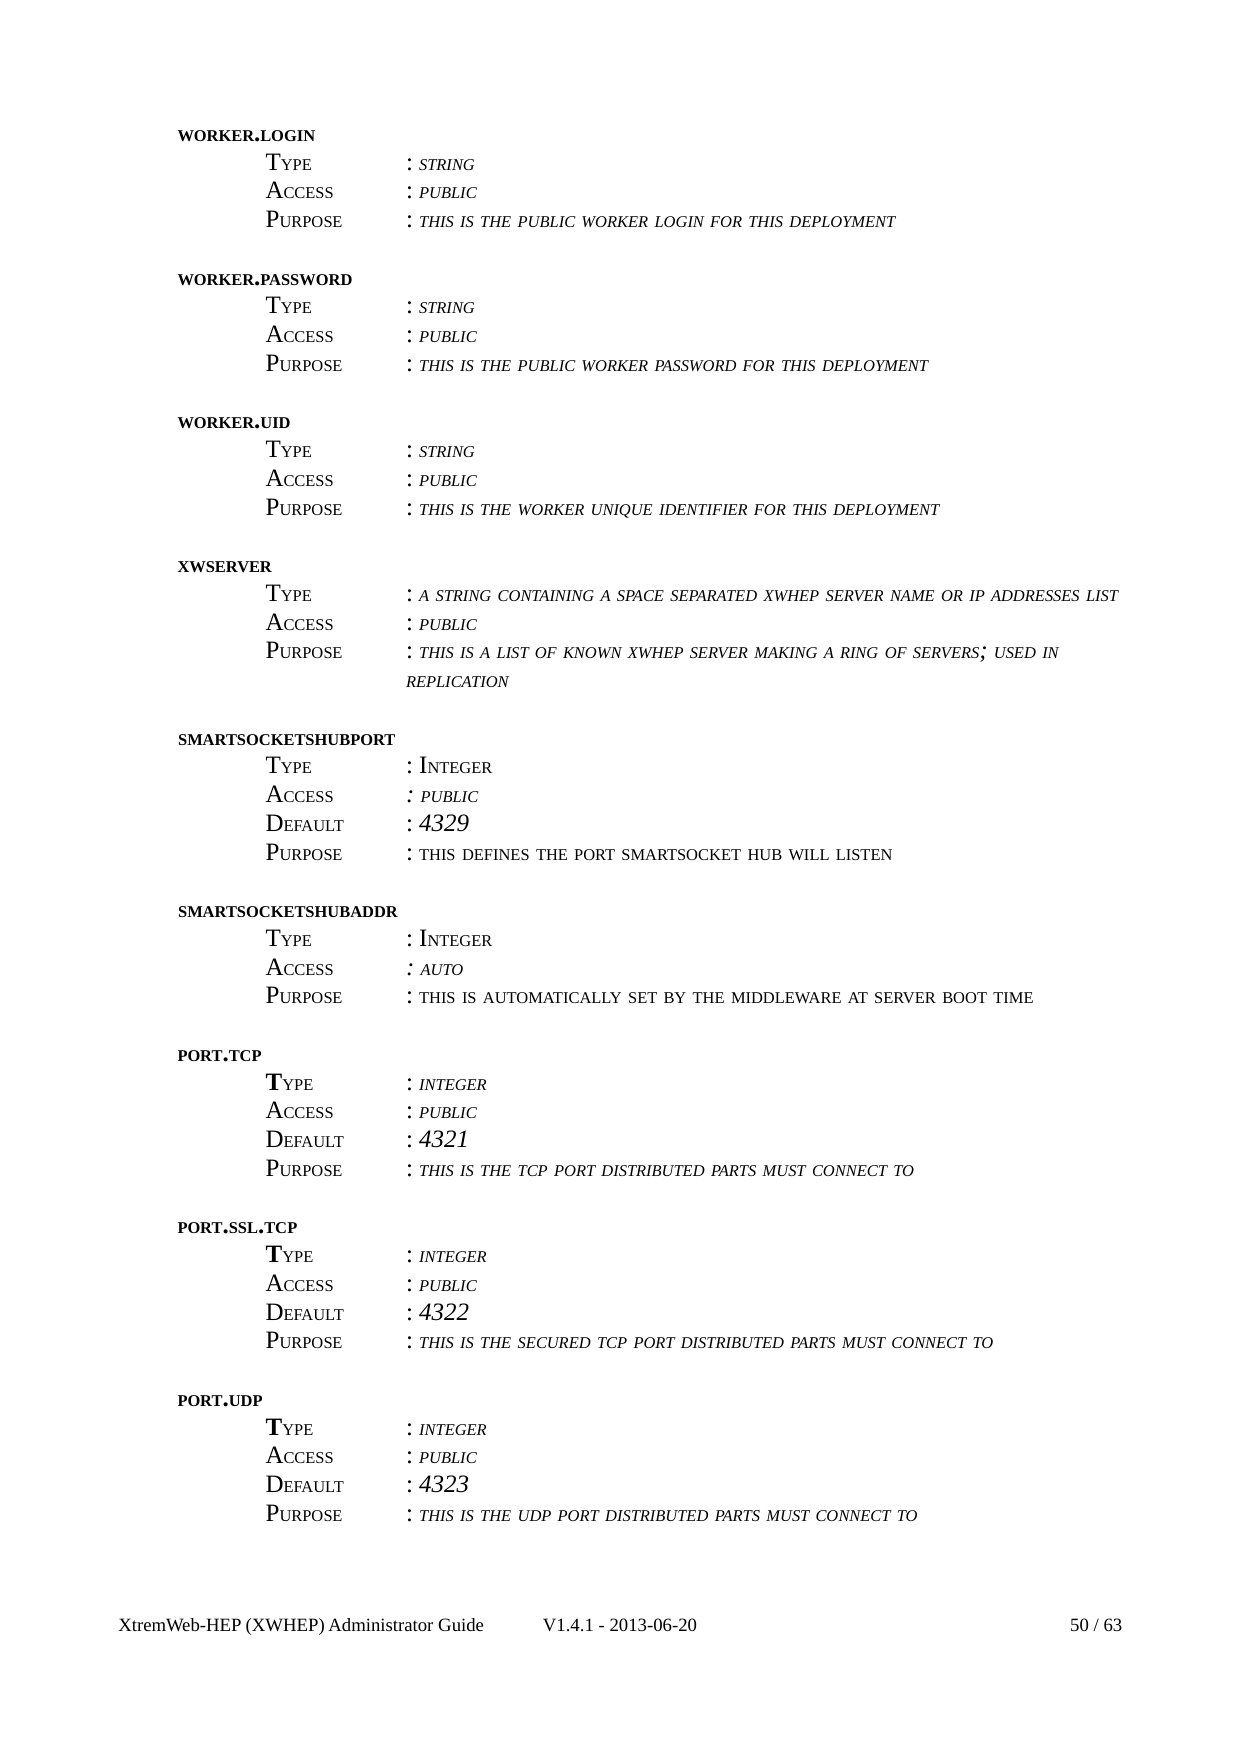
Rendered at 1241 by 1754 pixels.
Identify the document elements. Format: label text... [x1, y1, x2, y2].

text Default : 4322 [265, 1297, 1122, 1326]
text smartsocketshubport [178, 722, 1122, 751]
text Access : public [265, 176, 1122, 204]
text port.ssl.tcp [177, 1211, 1122, 1239]
text Default : 4321 [265, 1124, 1122, 1153]
text Access : public [265, 319, 1122, 348]
text Purpose : this is a list of known xwhep server making a ring of servers; used in replication [265, 636, 1122, 693]
text Purpose : this is the secured tcp port distributed parts must connect to [265, 1326, 1122, 1354]
text Purpose : this is the public worker password for this deployment [265, 348, 1122, 377]
text port.udp [177, 1383, 1122, 1412]
text Access : public [265, 1441, 1122, 1469]
text Access : public [265, 607, 1122, 636]
text worker.login [177, 118, 1122, 147]
text Access : auto [265, 952, 1122, 981]
text Purpose : this is the tcp port distributed parts must connect to [265, 1153, 1122, 1182]
text xwserver [177, 549, 1122, 578]
text Default : 4323 [265, 1469, 1122, 1498]
text port.tcp [177, 1038, 1122, 1067]
text Access : public [265, 463, 1122, 492]
text Type : integer [265, 1412, 1122, 1441]
text Type : integer [265, 1067, 1122, 1096]
text Access : public [265, 779, 1122, 808]
text Access : public [265, 1268, 1122, 1297]
text Purpose : this defines the port smartsocket hub will listen [265, 837, 1122, 866]
text worker.password [177, 262, 1122, 291]
text Type : a string containing a space separated xwhep server name or ip addresses list [265, 578, 1122, 607]
text Purpose : this is the udp port distributed parts must connect to [265, 1498, 1122, 1527]
text Purpose : this is automatically set by the middleware at server boot time [265, 981, 1122, 1009]
text smartsocketshubaddr [178, 894, 1122, 923]
text Type : Integer [265, 751, 1122, 779]
text Default : 4329 [265, 808, 1122, 837]
text Purpose : this is the worker unique identifier for this deployment [265, 492, 1122, 521]
text Type : integer [265, 1239, 1122, 1268]
text Type : Integer [265, 923, 1122, 952]
text Access : public [265, 1096, 1122, 1124]
text Type : string [265, 291, 1122, 319]
text Type : string [265, 434, 1122, 463]
text worker.uid [177, 406, 1122, 434]
text Type : string [265, 147, 1122, 176]
text Purpose : this is the public worker login for this deployment [265, 204, 1122, 233]
